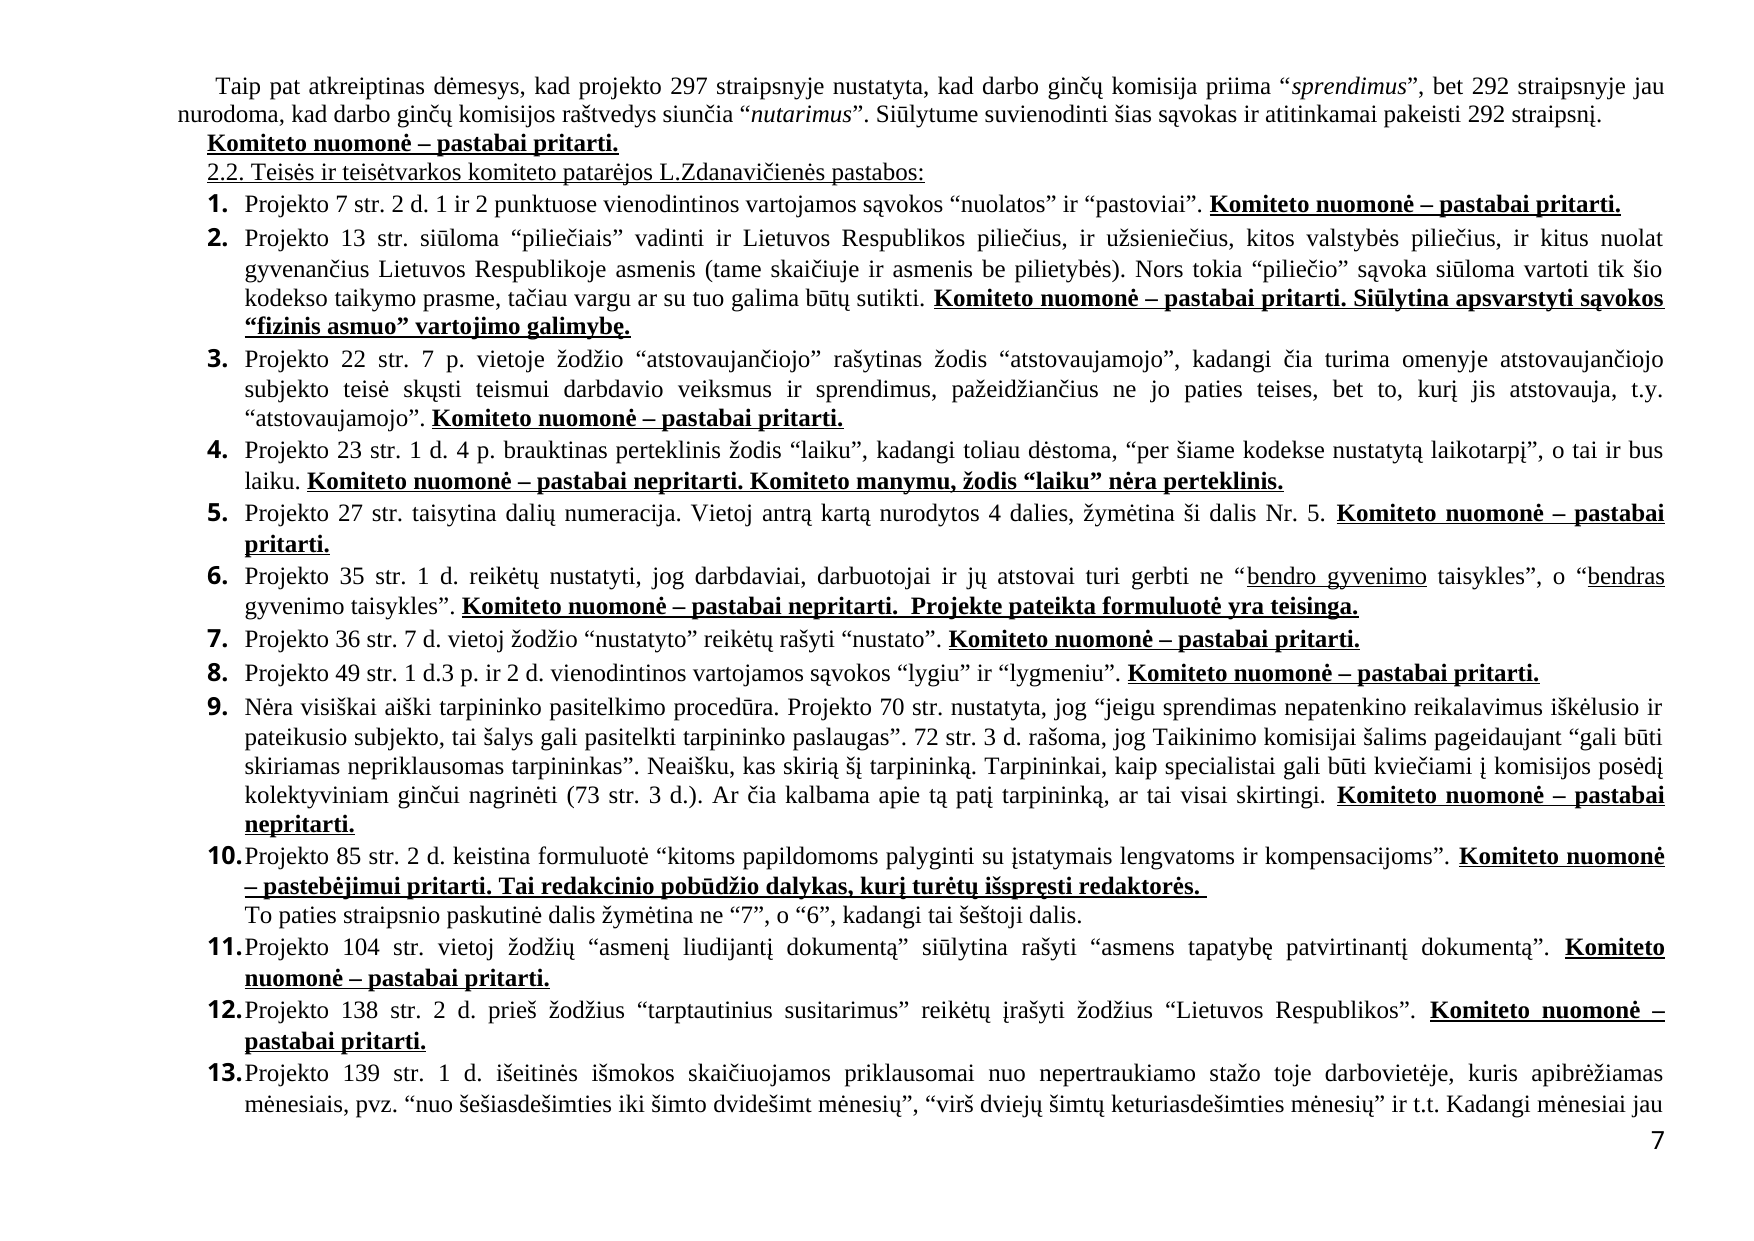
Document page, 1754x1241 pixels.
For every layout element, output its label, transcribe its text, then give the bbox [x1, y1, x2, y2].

text Taip pat atkreiptinas dėmesys, kad projekto 297 straipsnyje nustatyta, kad darbo ginčų komisija priima “sprendimus”, bet 292 straipsnyje jau nurodoma, kad darbo ginčų komisijos raštvedys siunčia “nutarimus”. Siūlytume suvienodinti šias sąvokas ir atitinkamai pakeisti 292 straipsnį. [177, 71, 1665, 128]
list Projekto 7 str. 2 d. 1 ir 2 punktuose vienodintinos vartojamos sąvokos “nuolatos” ir “pastoviai”. Komiteto nuomonė – pastabai pritarti. [207, 186, 1665, 220]
list Projekto 13 str. siūloma “piliečiais” vadinti ir Lietuvos Respublikos piliečius, ir užsieniečius, kitos valstybės piliečius, ir kitus nuolat gyvenančius Lietuvos Respublikoje asmenis (tame skaičiuje ir asmenis be pilietybės). Nors tokia “piliečio” sąvoka siūloma vartoti tik šio kodekso taikymo prasme, tačiau vargu ar su tuo galima būtų sutikti. Komiteto nuomonė – pastabai pritarti. Siūlytina apsvarstyti sąvokos “fizinis asmuo” vartojimo galimybę. [207, 220, 1665, 340]
list Projekto 22 str. 7 p. vietoje žodžio “atstovaujančiojo” rašytinas žodis “atstovaujamojo”, kadangi čia turima omenyje atstovaujančiojo subjekto teisė skųsti teismui darbdavio veiksmus ir sprendimus, pažeidžiančius ne jo paties teises, bet to, kurį jis atstovauja, t.y. “atstovaujamojo”. Komiteto nuomonė – pastabai pritarti. [207, 340, 1665, 432]
text Komiteto nuomonė – pastabai pritarti. [177, 128, 1665, 157]
text 2.2. Teisės ir teisėtvarkos komiteto patarėjos L.Zdanavičienės pastabos: [177, 157, 1665, 186]
list Projekto 35 str. 1 d. reikėtų nustatyti, jog darbdaviai, darbuotojai ir jų atstovai turi gerbti ne “bendro gyvenimo taisykles”, o “bendras gyvenimo taisykles”. Komiteto nuomonė – pastabai nepritarti. Projekte pateikta formuluotė yra teisinga. [207, 557, 1665, 620]
text To paties straipsnio paskutinė dalis žymėtina ne “7”, o “6”, kadangi tai šeštoji dalis. [244, 900, 1665, 929]
list Projekto 49 str. 1 d.3 p. ir 2 d. vienodintinos vartojamos sąvokos “lygiu” ir “lygmeniu”. Komiteto nuomonė – pastabai pritarti. [207, 654, 1665, 688]
list Projekto 23 str. 1 d. 4 p. brauktinas perteklinis žodis “laiku”, kadangi toliau dėstoma, “per šiame kodekse nustatytą laikotarpį”, o tai ir bus laiku. Komiteto nuomonė – pastabai nepritarti. Komiteto manymu, žodis “laiku” nėra perteklinis. [207, 432, 1665, 494]
list Projekto 104 str. vietoj žodžių “asmenį liudijantį dokumentą” siūlytina rašyti “asmens tapatybę patvirtinantį dokumentą”. Komiteto nuomonė – pastabai pritarti. [207, 929, 1665, 992]
list Nėra visiškai aiški tarpininko pasitelkimo procedūra. Projekto 70 str. nustatyta, jog “jeigu sprendimas nepatenkino reikalavimus iškėlusio ir pateikusio subjekto, tai šalys gali pasitelkti tarpininko paslaugas”. 72 str. 3 d. rašoma, jog Taikinimo komisijai šalims pageidaujant “gali būti skiriamas nepriklausomas tarpininkas”. Neaišku, kas skirią šį tarpininką. Tarpininkai, kaip specialistai gali būti kviečiami į komisijos posėdį kolektyviniam ginčui nagrinėti (73 str. 3 d.). Ar čia kalbama apie tą patį tarpininką, ar tai visai skirtingi. Komiteto nuomonė – pastabai nepritarti. [207, 688, 1665, 837]
list Projekto 139 str. 1 d. išeitinės išmokos skaičiuojamos priklausomai nuo nepertraukiamo stažo toje darbovietėje, kuris apibrėžiamas mėnesiais, pvz. “nuo šešiasdešimties iki šimto dvidešimt mėnesių”, “virš dviejų šimtų keturiasdešimties mėnesių” ir t.t. Kadangi mėnesiai jau [207, 1054, 1665, 1117]
list Projekto 138 str. 2 d. prieš žodžius “tarptautinius susitarimus” reikėtų įrašyti žodžius “Lietuvos Respublikos”. Komiteto nuomonė – pastabai pritarti. [207, 992, 1665, 1054]
list Projekto 27 str. taisytina dalių numeracija. Vietoj antrą kartą nurodytos 4 dalies, žymėtina ši dalis Nr. 5. Komiteto nuomonė – pastabai pritarti. [207, 494, 1665, 557]
list Projekto 85 str. 2 d. keistina formuluotė “kitoms papildomoms palyginti su įstatymais lengvatoms ir kompensacijoms”. Komiteto nuomonė – pastebėjimui pritarti. Tai redakcinio pobūdžio dalykas, kurį turėtų išspręsti redaktorės. [207, 837, 1665, 900]
list Projekto 36 str. 7 d. vietoj žodžio “nustatyto” reikėtų rašyti “nustato”. Komiteto nuomonė – pastabai pritarti. [207, 620, 1665, 654]
